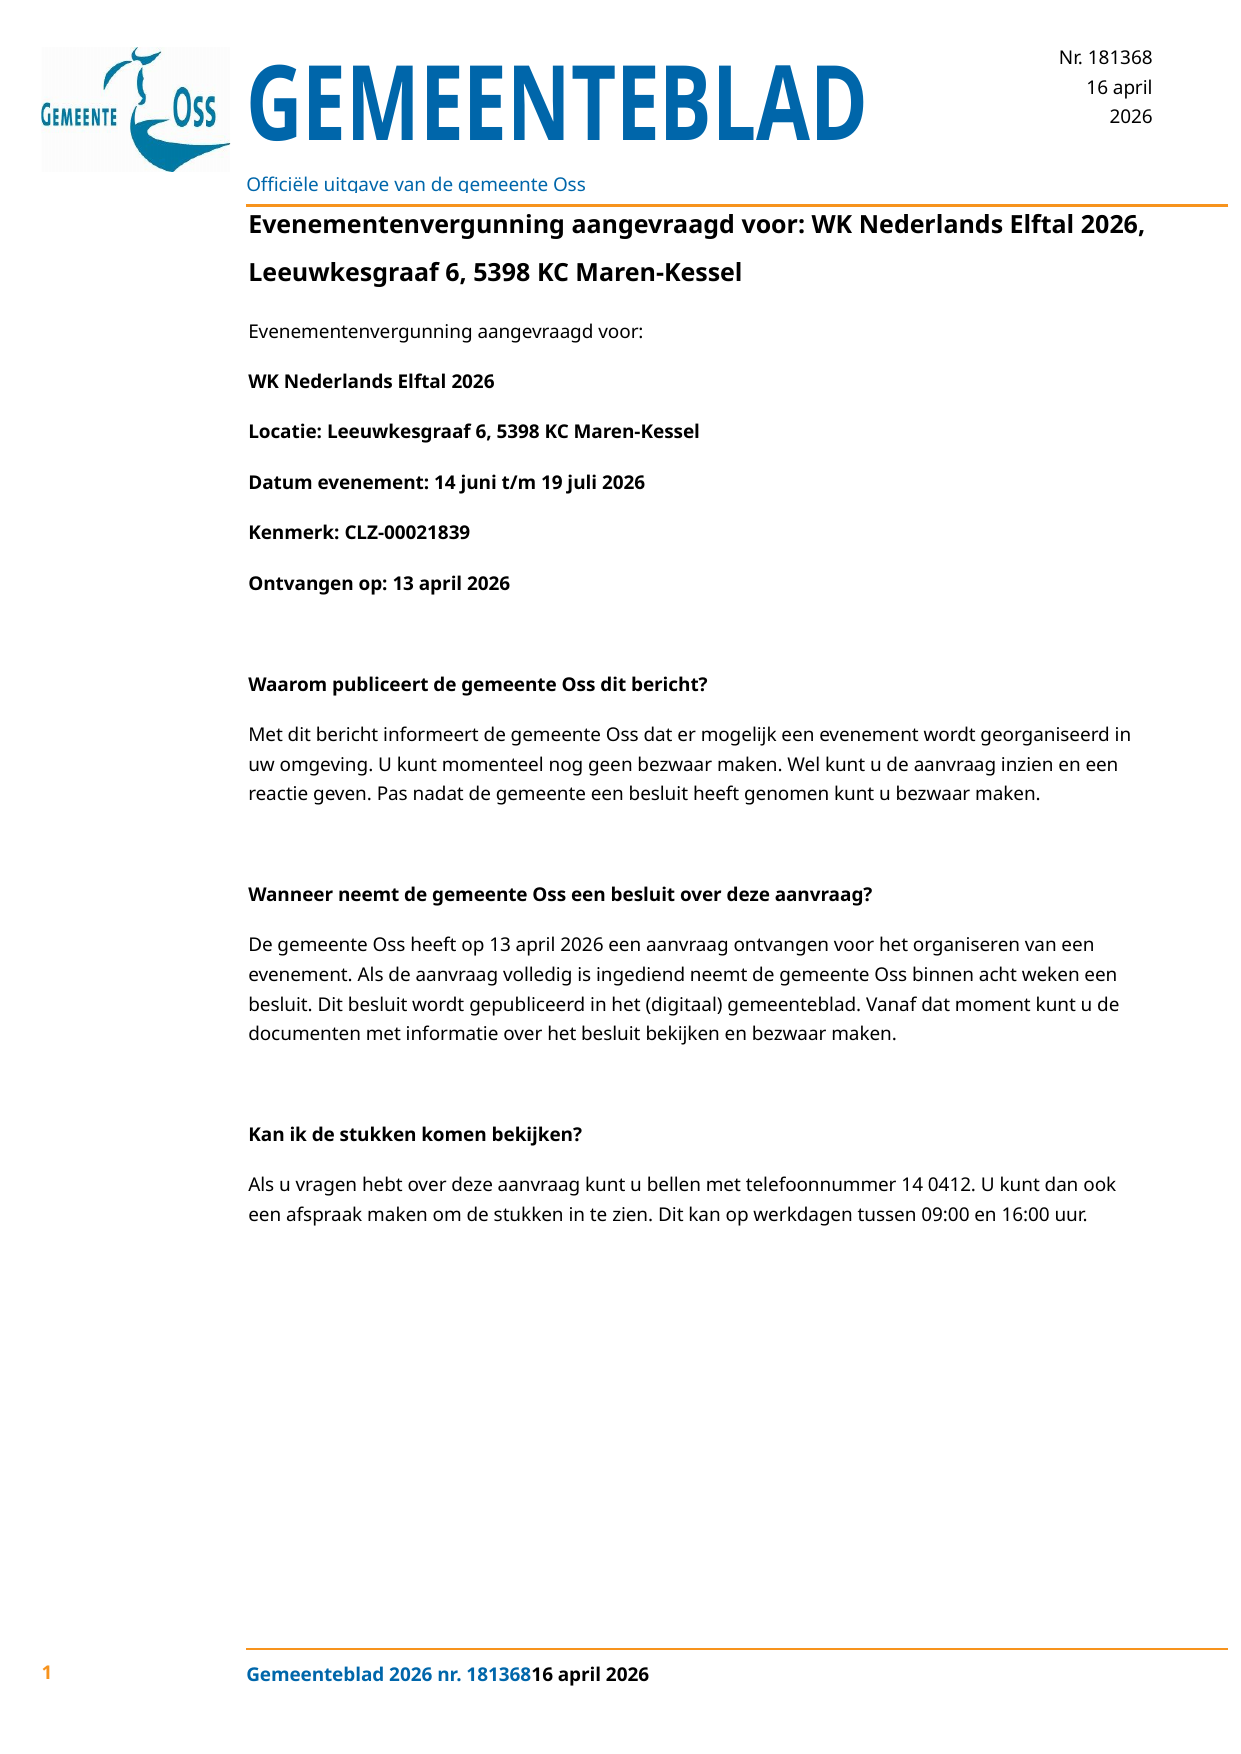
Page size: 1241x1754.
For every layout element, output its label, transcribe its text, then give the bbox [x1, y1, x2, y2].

text Evenementenvergunning aangevraagd voor: WK Nederlands Elftal 2026, Leeuwkesgraaf 6, 5398 KC Maren-Kessel [248, 207, 1152, 288]
text Datum evenement: 14 juni t/m 19 juli 2026 [248, 469, 1152, 495]
text WK Nederlands Elftal 2026 [248, 368, 1152, 394]
text Als u vragen hebt over deze aanvraag kunt u bellen met telefoonnummer 14 0412. U kunt dan ook een afspraak maken om de stukken in te zien. Dit kan op werkdagen tussen 09:00 en 16:00 uur. [248, 1172, 1152, 1227]
text De gemeente Oss heeft op 13 april 2026 een aanvraag ontvangen voor het organiseren van een evenement. Als de aanvraag volledig is ingediend neemt de gemeente Oss binnen acht weken een besluit. Dit besluit wordt gepubliceerd in het (digitaal) gemeenteblad. Vanaf dat moment kunt u de documenten met informatie over het besluit bekijken en bezwaar maken. [248, 932, 1152, 1046]
text Waarom publiceert de gemeente Oss dit bericht? [248, 671, 1152, 697]
text Locatie: Leeuwkesgraaf 6, 5398 KC Maren-Kessel [248, 419, 1152, 444]
text Wanneer neemt de gemeente Oss een besluit over deze aanvraag? [248, 881, 1152, 907]
text Met dit bericht informeert de gemeente Oss dat er mogelijk een evenement wordt georganiseerd in uw omgeving. U kunt momenteel nog geen bezwaar maken. Wel kunt u de aanvraag inzien en een reactie geven. Pas nadat de gemeente een besluit heeft genomen kunt u bezwaar maken. [248, 721, 1152, 806]
text Ontvangen op: 13 april 2026 [248, 570, 1152, 596]
picture [41, 47, 231, 172]
text Kenmerk: CLZ-00021839 [248, 519, 1152, 545]
text Evenementenvergunning aangevraagd voor: [248, 318, 1152, 344]
text Kan ik de stukken komen bekijken? [248, 1121, 1152, 1147]
